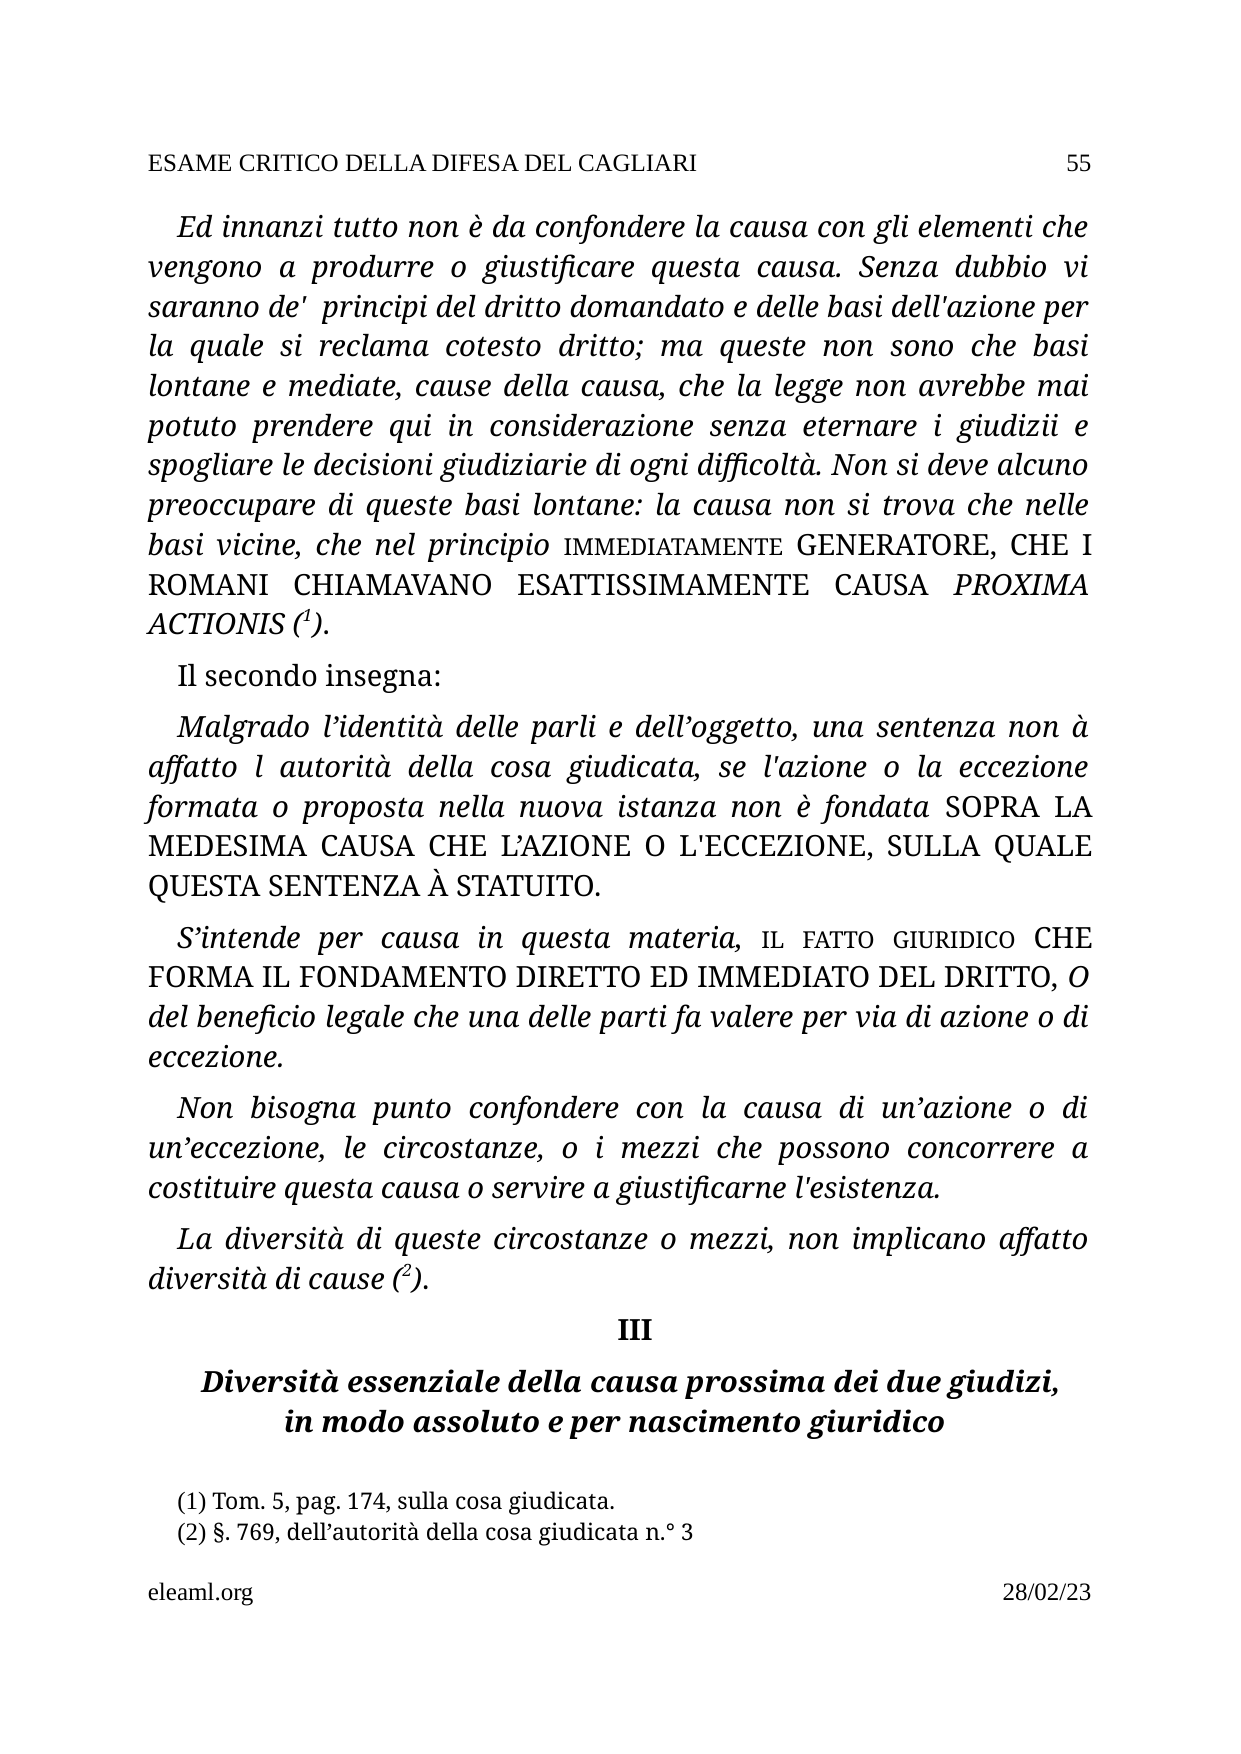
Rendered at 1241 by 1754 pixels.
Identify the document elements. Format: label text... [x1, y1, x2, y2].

text Malgrado l’identità delle parli e dell’oggetto, una sentenza non à affatto l autorità della cosa giudicata, se l'azione o la eccezione formata o proposta nella nuova istanza non è fondata SOPRA LA MEDESIMA CAUSA CHE L’AZIONE O L'ECCEZIONE, SULLA QUALE QUESTA SENTENZA À STATUITO. [148, 707, 1093, 905]
text III [148, 1310, 1093, 1349]
text La diversità di queste circostanze o mezzi, non implicano affatto diversità di cause (). [148, 1218, 1093, 1298]
text S’intende per causa in questa materia, il fatto giuridico CHE FORMA IL FONDAMENTO DIRETTO ED IMMEDIATO DEL DRITTO, O del beneficio legale che una delle parti fa valere per via di azione o di eccezione. [148, 917, 1093, 1076]
text Non bisogna punto confondere con la causa di un’azione o di un’eccezione, le circostanze, o i mezzi che possono concorrere a costituire questa causa o servire a giustificarne l'esistenza. [148, 1087, 1093, 1207]
text §. 769, dell’autorità della cosa giudicata n.° 3 [148, 1516, 1093, 1547]
text Il secondo insegna: [148, 655, 1093, 695]
text Diversità essenziale della causa prossima dei due giudizi, in modo assoluto e per nascimento giuridico [148, 1361, 1093, 1441]
text Tom. 5, pag. 174, sulla cosa giudicata. [148, 1485, 1093, 1516]
text Ed innanzi tutto non è da confondere la causa con gli elementi che vengono a produrre o giustificare questa causa. Senza dubbio vi saranno de' principi del dritto domandato e delle basi dell'azione per la quale si reclama cotesto dritto; ma queste non sono che basi lontane e mediate, cause della causa, che la legge non avrebbe mai potuto prendere qui in considerazione senza eternare i giudizii e spogliare le decisioni giudiziarie di ogni difficoltà. Non si deve alcuno preoccupare di queste basi lontane: la causa non si trova che nelle basi vicine, che nel principio immediatamente GENERATORE, CHE I ROMANI CHIAMAVANO ESATTISSIMAMENTE CAUSA PROXIMA ACTIONIS (). [148, 207, 1093, 643]
